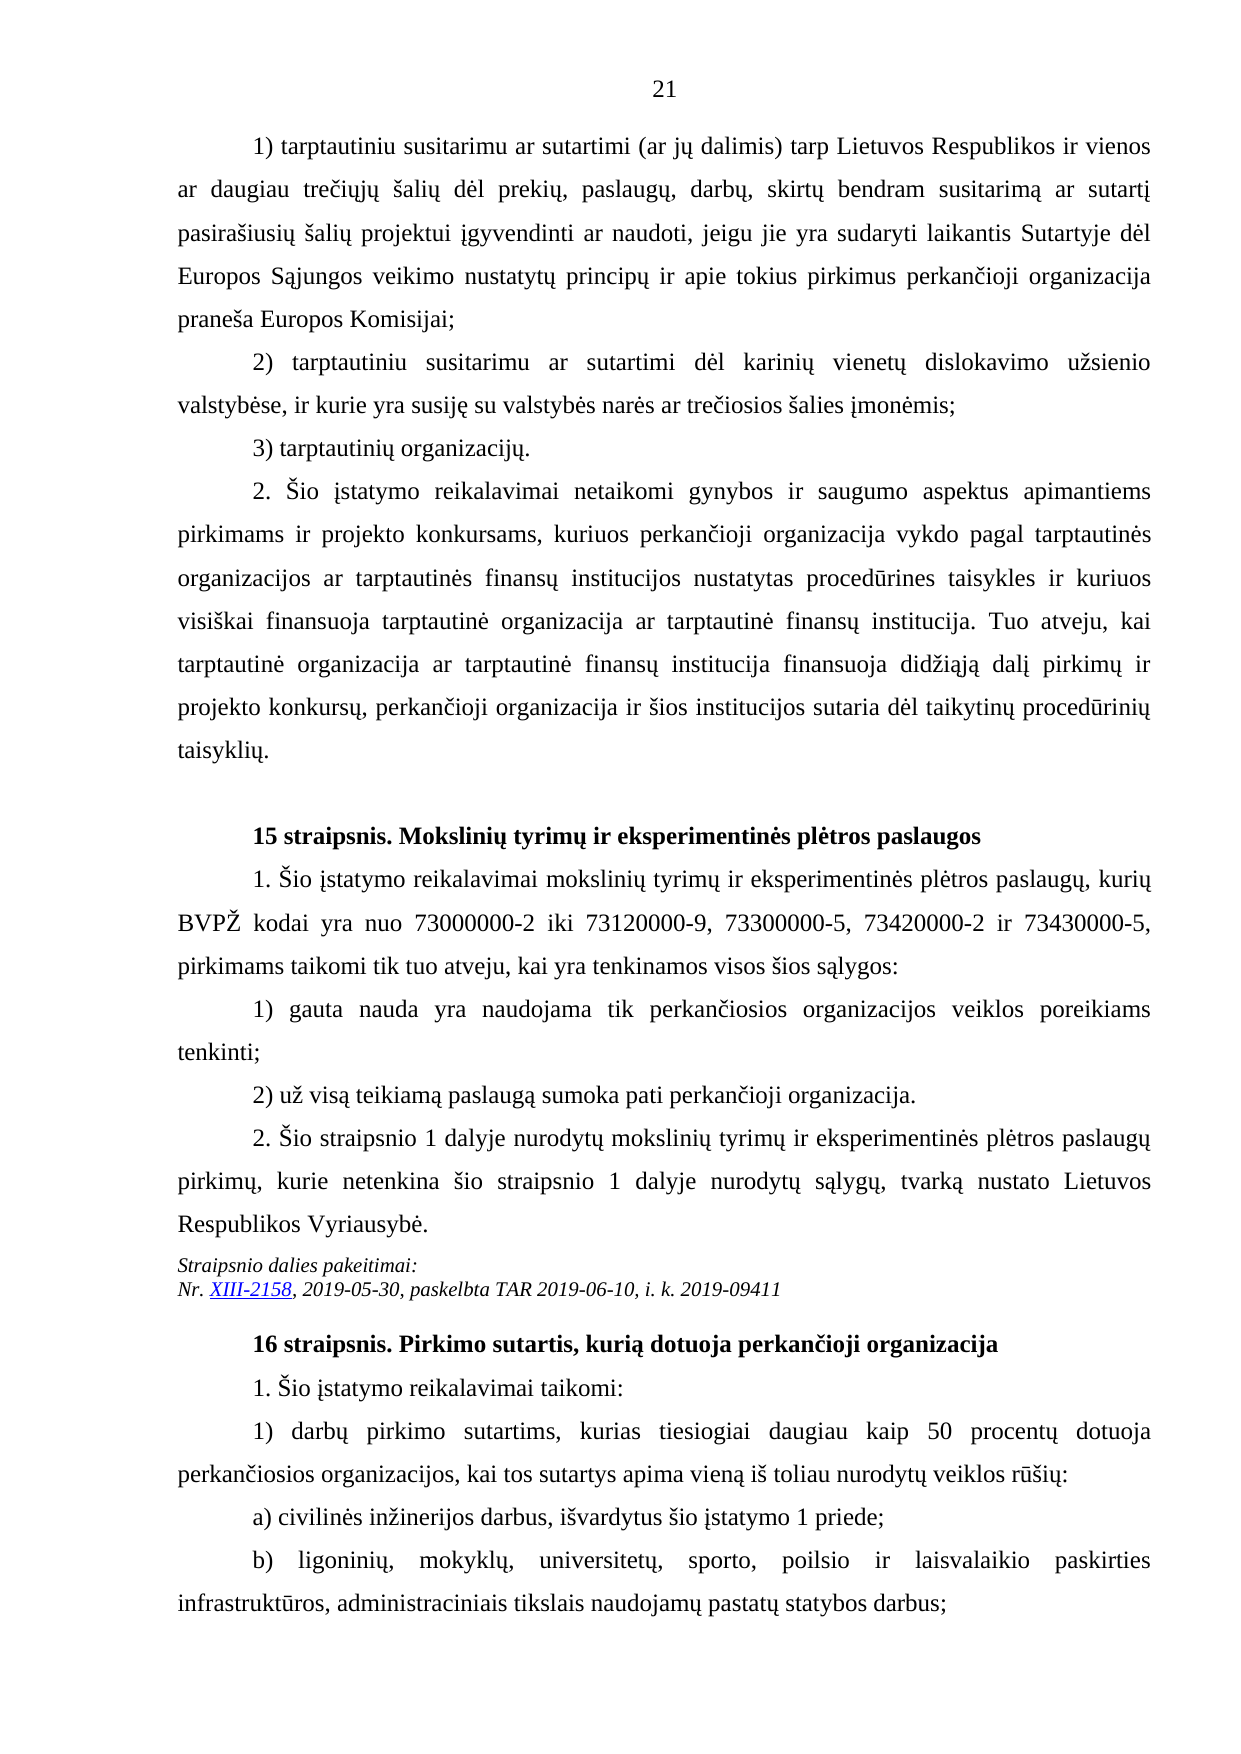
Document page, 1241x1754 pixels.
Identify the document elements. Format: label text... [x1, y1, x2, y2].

text 2. Šio įstatymo reikalavimai netaikomi gynybos ir saugumo aspektus apimantiems pirkimams ir projekto konkursams, kuriuos perkančioji organizacija vykdo pagal tarptautinės organizacijos ar tarptautinės finansų institucijos nustatytas procedūrines taisykles ir kuriuos visiškai finansuoja tarptautinė organizacija ar tarptautinė finansų institucija. Tuo atveju, kai tarptautinė organizacija ar tarptautinė finansų institucija finansuoja didžiąją dalį pirkimų ir projekto konkursų, perkančioji organizacija ir šios institucijos sutaria dėl taikytinų procedūrinių taisyklių. [177, 476, 1152, 764]
text 1) tarptautiniu susitarimu ar sutartimi (ar jų dalimis) tarp Lietuvos Respublikos ir vienos ar daugiau trečiųjų šalių dėl prekių, paslaugų, darbų, skirtų bendram susitarimą ar sutartį pasirašiusių šalių projektui įgyvendinti ar naudoti, jeigu jie yra sudaryti laikantis Sutartyje dėl Europos Sąjungos veikimo nustatytų principų ir apie tokius pirkimus perkančioji organizacija praneša Europos Komisijai; [177, 131, 1152, 333]
text 1) darbų pirkimo sutartims, kurias tiesiogiai daugiau kaip 50 procentų dotuoja perkančiosios organizacijos, kai tos sutartys apima vieną iš toliau nurodytų veiklos rūšių: [177, 1416, 1152, 1488]
text Straipsnio dalies pakeitimai: [177, 1253, 1152, 1277]
text 15 straipsnis. Mokslinių tyrimų ir eksperimentinės plėtros paslaugos [177, 821, 1152, 850]
text 1. Šio įstatymo reikalavimai mokslinių tyrimų ir eksperimentinės plėtros paslaugų, kurių BVPŽ kodai yra nuo 73000000-2 iki 73120000-9, 73300000-5, 73420000-2 ir 73430000-5, pirkimams taikomi tik tuo atveju, kai yra tenkinamos visos šios sąlygos: [177, 864, 1152, 979]
text 2. Šio straipsnio 1 dalyje nurodytų mokslinių tyrimų ir eksperimentinės plėtros paslaugų pirkimų, kurie netenkina šio straipsnio 1 dalyje nurodytų sąlygų, tvarką nustato Lietuvos Respublikos Vyriausybė. [177, 1123, 1152, 1238]
text 1. Šio įstatymo reikalavimai taikomi: [177, 1373, 1152, 1401]
text 16 straipsnis. Pirkimo sutartis, kurią dotuoja perkančioji organizacija [177, 1329, 1152, 1358]
text 2) tarptautiniu susitarimu ar sutartimi dėl karinių vienetų dislokavimo užsienio valstybėse, ir kurie yra susiję su valstybės narės ar trečiosios šalies įmonėmis; [177, 347, 1152, 419]
text a) civilinės inžinerijos darbus, išvardytus šio įstatymo 1 priede; [177, 1502, 1152, 1531]
text 2) už visą teikiamą paslaugą sumoka pati perkančioji organizacija. [177, 1080, 1152, 1109]
text Nr. XIII-2158, 2019-05-30, paskelbta TAR 2019-06-10, i. k. 2019-09411 [177, 1277, 1152, 1301]
text 1) gauta nauda yra naudojama tik perkančiosios organizacijos veiklos poreikiams tenkinti; [177, 994, 1152, 1066]
text b) ligoninių, mokyklų, universitetų, sporto, poilsio ir laisvalaikio paskirties infrastruktūros, administraciniais tikslais naudojamų pastatų statybos darbus; [177, 1545, 1152, 1617]
text 3) tarptautinių organizacijų. [177, 433, 1152, 462]
